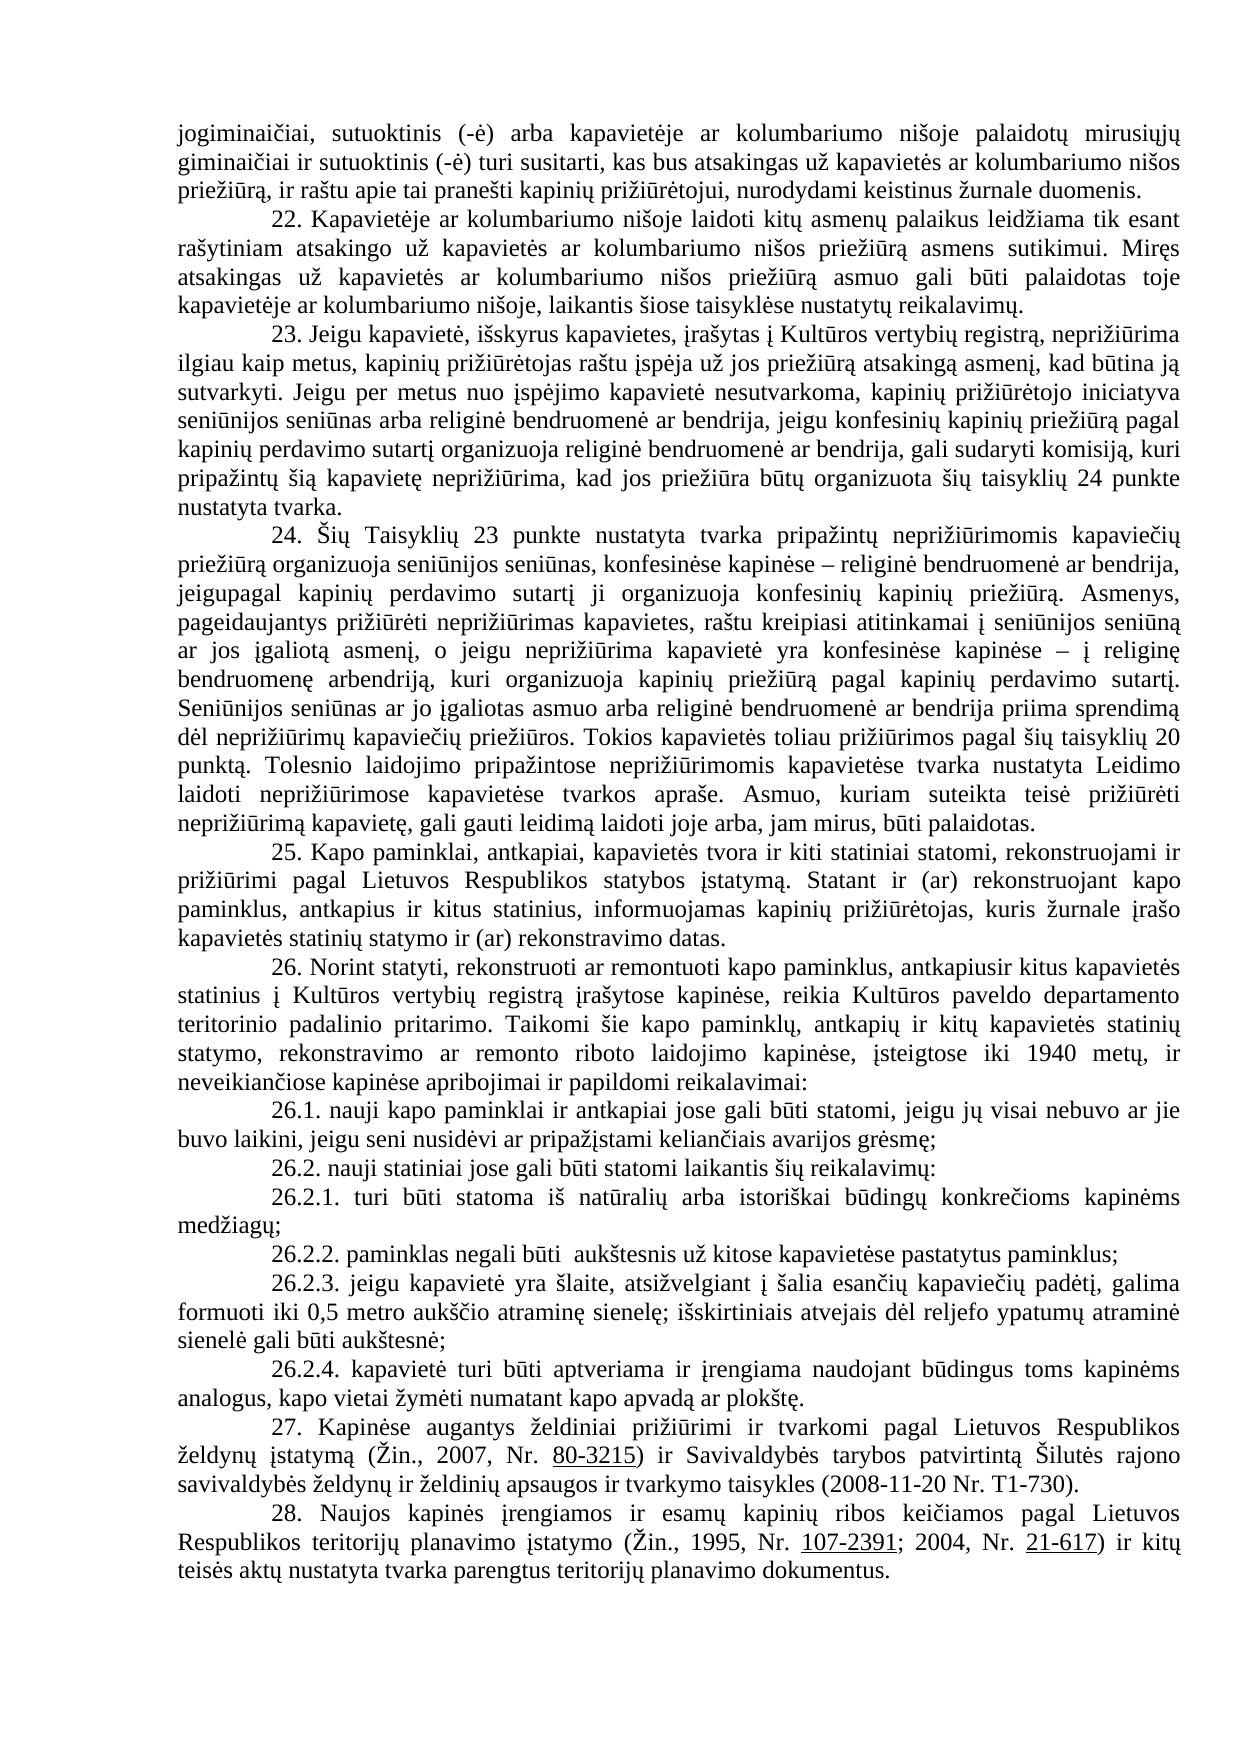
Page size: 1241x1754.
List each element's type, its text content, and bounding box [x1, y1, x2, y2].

text 26.2.4. kapavietė turi būti aptveriama ir įrengiama naudojant būdingus toms kapinėms analogus, kapo vietai žymėti numatant kapo apvadą ar plokštę. [177, 1354, 1181, 1412]
text 26.1. nauji kapo paminklai ir antkapiai jose gali būti statomi, jeigu jų visai nebuvo ar jie buvo laikini, jeigu seni nusidėvi ar pripažįstami keliančiais avarijos grėsmę; [177, 1096, 1181, 1153]
text 28. Naujos kapinės įrengiamos ir esamų kapinių ribos keičiamos pagal Lietuvos Respublikos teritorijų planavimo įstatymo (Žin., 1995, Nr. 107-2391; 2004, Nr. 21-617) ir kitų teisės aktų nustatyta tvarka parengtus teritorijų planavimo dokumentus. [177, 1498, 1181, 1584]
text 26. Norint statyti, rekonstruoti ar remontuoti kapo paminklus, antkapiusir kitus kapavietės statinius į Kultūros vertybių registrą įrašytose kapinėse, reikia Kultūros paveldo departamento teritorinio padalinio pritarimo. Taikomi šie kapo paminklų, antkapių ir kitų kapavietės statinių statymo, rekonstravimo ar remonto riboto laidojimo kapinėse, įsteigtose iki 1940 metų, ir neveikiančiose kapinėse apribojimai ir papildomi reikalavimai: [177, 952, 1181, 1096]
text 22. Kapavietėje ar kolumbariumo nišoje laidoti kitų asmenų palaikus leidžiama tik esant rašytiniam atsakingo už kapavietės ar kolumbariumo nišos priežiūrą asmens sutikimui. Miręs atsakingas už kapavietės ar kolumbariumo nišos priežiūrą asmuo gali būti palaidotas toje kapavietėje ar kolumbariumo nišoje, laikantis šiose taisyklėse nustatytų reikalavimų. [177, 204, 1181, 319]
text 26.2. nauji statiniai jose gali būti statomi laikantis šių reikalavimų: [177, 1153, 1181, 1182]
text 26.2.1. turi būti statoma iš natūralių arba istoriškai būdingų konkrečioms kapinėms medžiagų; [177, 1182, 1181, 1239]
text 27. Kapinėse augantys želdiniai prižiūrimi ir tvarkomi pagal Lietuvos Respublikos želdynų įstatymą (Žin., 2007, Nr. 80-3215) ir Savivaldybės tarybos patvirtintą Šilutės rajono savivaldybės želdynų ir želdinių apsaugos ir tvarkymo taisykles (2008-11-20 Nr. T1-730). [177, 1412, 1181, 1498]
text 25. Kapo paminklai, antkapiai, kapavietės tvora ir kiti statiniai statomi, rekonstruojami ir prižiūrimi pagal Lietuvos Respublikos statybos įstatymą. Statant ir (ar) rekonstruojant kapo paminklus, antkapius ir kitus statinius, informuojamas kapinių prižiūrėtojas, kuris žurnale įrašo kapavietės statinių statymo ir (ar) rekonstravimo datas. [177, 837, 1181, 952]
text 26.2.2. paminklas negali būti aukštesnis už kitose kapavietėse pastatytus paminklus; [177, 1239, 1181, 1268]
text 23. Jeigu kapavietė, išskyrus kapavietes, įrašytas į Kultūros vertybių registrą, neprižiūrima ilgiau kaip metus, kapinių prižiūrėtojas raštu įspėja už jos priežiūrą atsakingą asmenį, kad būtina ją sutvarkyti. Jeigu per metus nuo įspėjimo kapavietė nesutvarkoma, kapinių prižiūrėtojo iniciatyva seniūnijos seniūnas arba religinė bendruomenė ar bendrija, jeigu konfesinių kapinių priežiūrą pagal kapinių perdavimo sutartį organizuoja religinė bendruomenė ar bendrija, gali sudaryti komisiją, kuri pripažintų šią kapavietę neprižiūrima, kad jos priežiūra būtų organizuota šių taisyklių 24 punkte nustatyta tvarka. [177, 319, 1181, 521]
text 24. Šių Taisyklių 23 punkte nustatyta tvarka pripažintų neprižiūrimomis kapaviečių priežiūrą organizuoja seniūnijos seniūnas, konfesinėse kapinėse – religinė bendruomenė ar bendrija, jeigupagal kapinių perdavimo sutartį ji organizuoja konfesinių kapinių priežiūrą. Asmenys, pageidaujantys prižiūrėti neprižiūrimas kapavietes, raštu kreipiasi atitinkamai į seniūnijos seniūną ar jos įgaliotą asmenį, o jeigu neprižiūrima kapavietė yra konfesinėse kapinėse – į religinę bendruomenę arbendriją, kuri organizuoja kapinių priežiūrą pagal kapinių perdavimo sutartį. Seniūnijos seniūnas ar jo įgaliotas asmuo arba religinė bendruomenė ar bendrija priima sprendimą dėl neprižiūrimų kapaviečių priežiūros. Tokios kapavietės toliau prižiūrimos pagal šių taisyklių 20 punktą. Tolesnio laidojimo pripažintose neprižiūrimomis kapavietėse tvarka nustatyta Leidimo laidoti neprižiūrimose kapavietėse tvarkos apraše. Asmuo, kuriam suteikta teisė prižiūrėti neprižiūrimą kapavietę, gali gauti leidimą laidoti joje arba, jam mirus, būti palaidotas. [177, 521, 1181, 837]
text jogiminaičiai, sutuoktinis (-ė) arba kapavietėje ar kolumbariumo nišoje palaidotų mirusiųjų giminaičiai ir sutuoktinis (-ė) turi susitarti, kas bus atsakingas už kapavietės ar kolumbariumo nišos priežiūrą, ir raštu apie tai pranešti kapinių prižiūrėtojui, nurodydami keistinus žurnale duomenis. [177, 118, 1181, 204]
text 26.2.3. jeigu kapavietė yra šlaite, atsižvelgiant į šalia esančių kapaviečių padėtį, galima formuoti iki 0,5 metro aukščio atraminę sienelę; išskirtiniais atvejais dėl reljefo ypatumų atraminė sienelė gali būti aukštesnė; [177, 1268, 1181, 1354]
